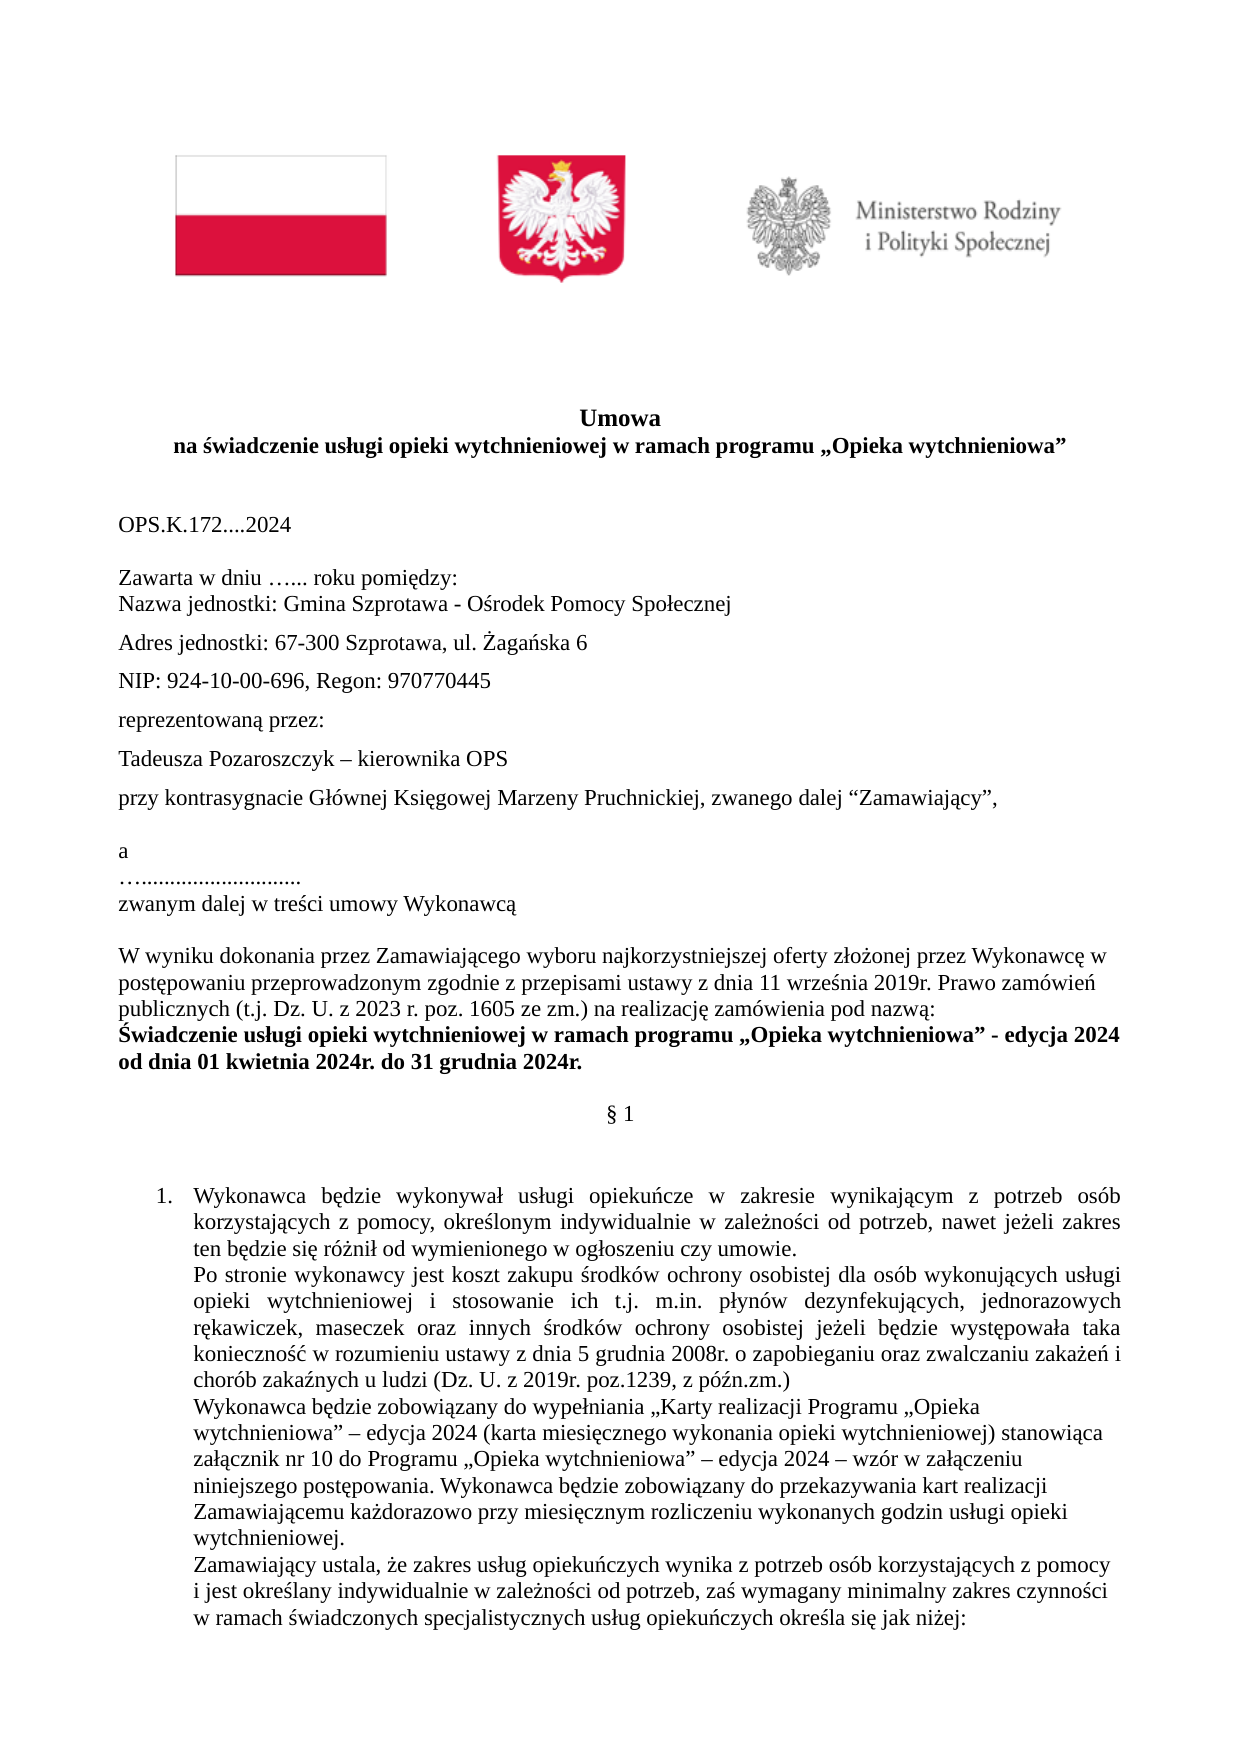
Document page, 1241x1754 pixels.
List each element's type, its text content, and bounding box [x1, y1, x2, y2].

list Wykonawca będzie zobowiązany do wypełniania „Karty realizacji Programu „Opieka wytchnieniowa” – edycja 2024 (karta miesięcznego wykonania opieki wytchnieniowej) stanowiąca załącznik nr 10 do Programu „Opieka wytchnieniowa” – edycja 2024 – wzór w załączeniu niniejszego postępowania. Wykonawca będzie zobowiązany do przekazywania kart realizacji Zamawiającemu każdorazowo przy miesięcznym rozliczeniu wykonanych godzin usługi opieki wytchnieniowej. [156, 1393, 1122, 1551]
text przy kontrasygnacie Głównej Księgowej Marzeny Pruchnickiej, zwanego dalej “Zamawiający”, [118, 784, 1122, 811]
text § 1 [118, 1074, 1122, 1127]
text Adres jednostki: 67-300 Szprotawa, ul. Żagańska 6 [118, 629, 1122, 655]
text OPS.K.172....2024 [118, 511, 1122, 537]
text Tadeusza Pozaroszczyk – kierownika OPS [118, 745, 1122, 772]
text a …............................ zwanym dalej w treści umowy Wykonawcą [118, 811, 1122, 916]
list Zamawiający ustala, że zakres usług opiekuńczych wynika z potrzeb osób korzystających z pomocy i jest określany indywidualnie w zależności od potrzeb, zaś wymagany minimalny zakres czynności w ramach świadczonych specjalistycznych usług opiekuńczych określa się jak niżej: [156, 1551, 1122, 1630]
picture [137, 118, 1103, 322]
text reprezentowaną przez: [118, 706, 1122, 733]
text na świadczenie usługi opieki wytchnieniowej w ramach programu „Opieka wytchnieniowa” [118, 432, 1122, 458]
text Nazwa jednostki: Gmina Szprotawa - Ośrodek Pomocy Społecznej [118, 590, 1122, 616]
text NIP: 924-10-00-696, Regon: 970770445 [118, 668, 1122, 694]
list Po stronie wykonawcy jest koszt zakupu środków ochrony osobistej dla osób wykonujących usługi opieki wytchnieniowej i stosowanie ich t.j. m.in. płynów dezynfekujących, jednorazowych rękawiczek, maseczek oraz innych środków ochrony osobistej jeżeli będzie występowała taka konieczność w rozumieniu ustawy z dnia 5 grudnia 2008r. o zapobieganiu oraz zwalczaniu zakażeń i chorób zakaźnych u ludzi (Dz. U. z 2019r. poz.1239, z późn.zm.) [156, 1261, 1122, 1393]
text Zawarta w dniu …... roku pomiędzy: [118, 537, 1122, 590]
text Umowa [118, 403, 1122, 432]
text W wyniku dokonania przez Zamawiającego wyboru najkorzystniejszej oferty złożonej przez Wykonawcę w postępowaniu przeprowadzonym zgodnie z przepisami ustawy z dnia 11 września 2019r. Prawo zamówień publicznych (t.j. Dz. U. z 2023 r. poz. 1605 ze zm.) na realizację zamówienia pod nazwą: Świadczenie usługi opieki wytchnieniowej w ramach programu „Opieka wytchnieniowa” - edycja 2024 od dnia 01 kwietnia 2024r. do 31 grudnia 2024r. [118, 916, 1122, 1074]
list Wykonawca będzie wykonywał usługi opiekuńcze w zakresie wynikającym z potrzeb osób korzystających z pomocy, określonym indywidualnie w zależności od potrzeb, nawet jeżeli zakres ten będzie się różnił od wymienionego w ogłoszeniu czy umowie. [156, 1182, 1122, 1261]
